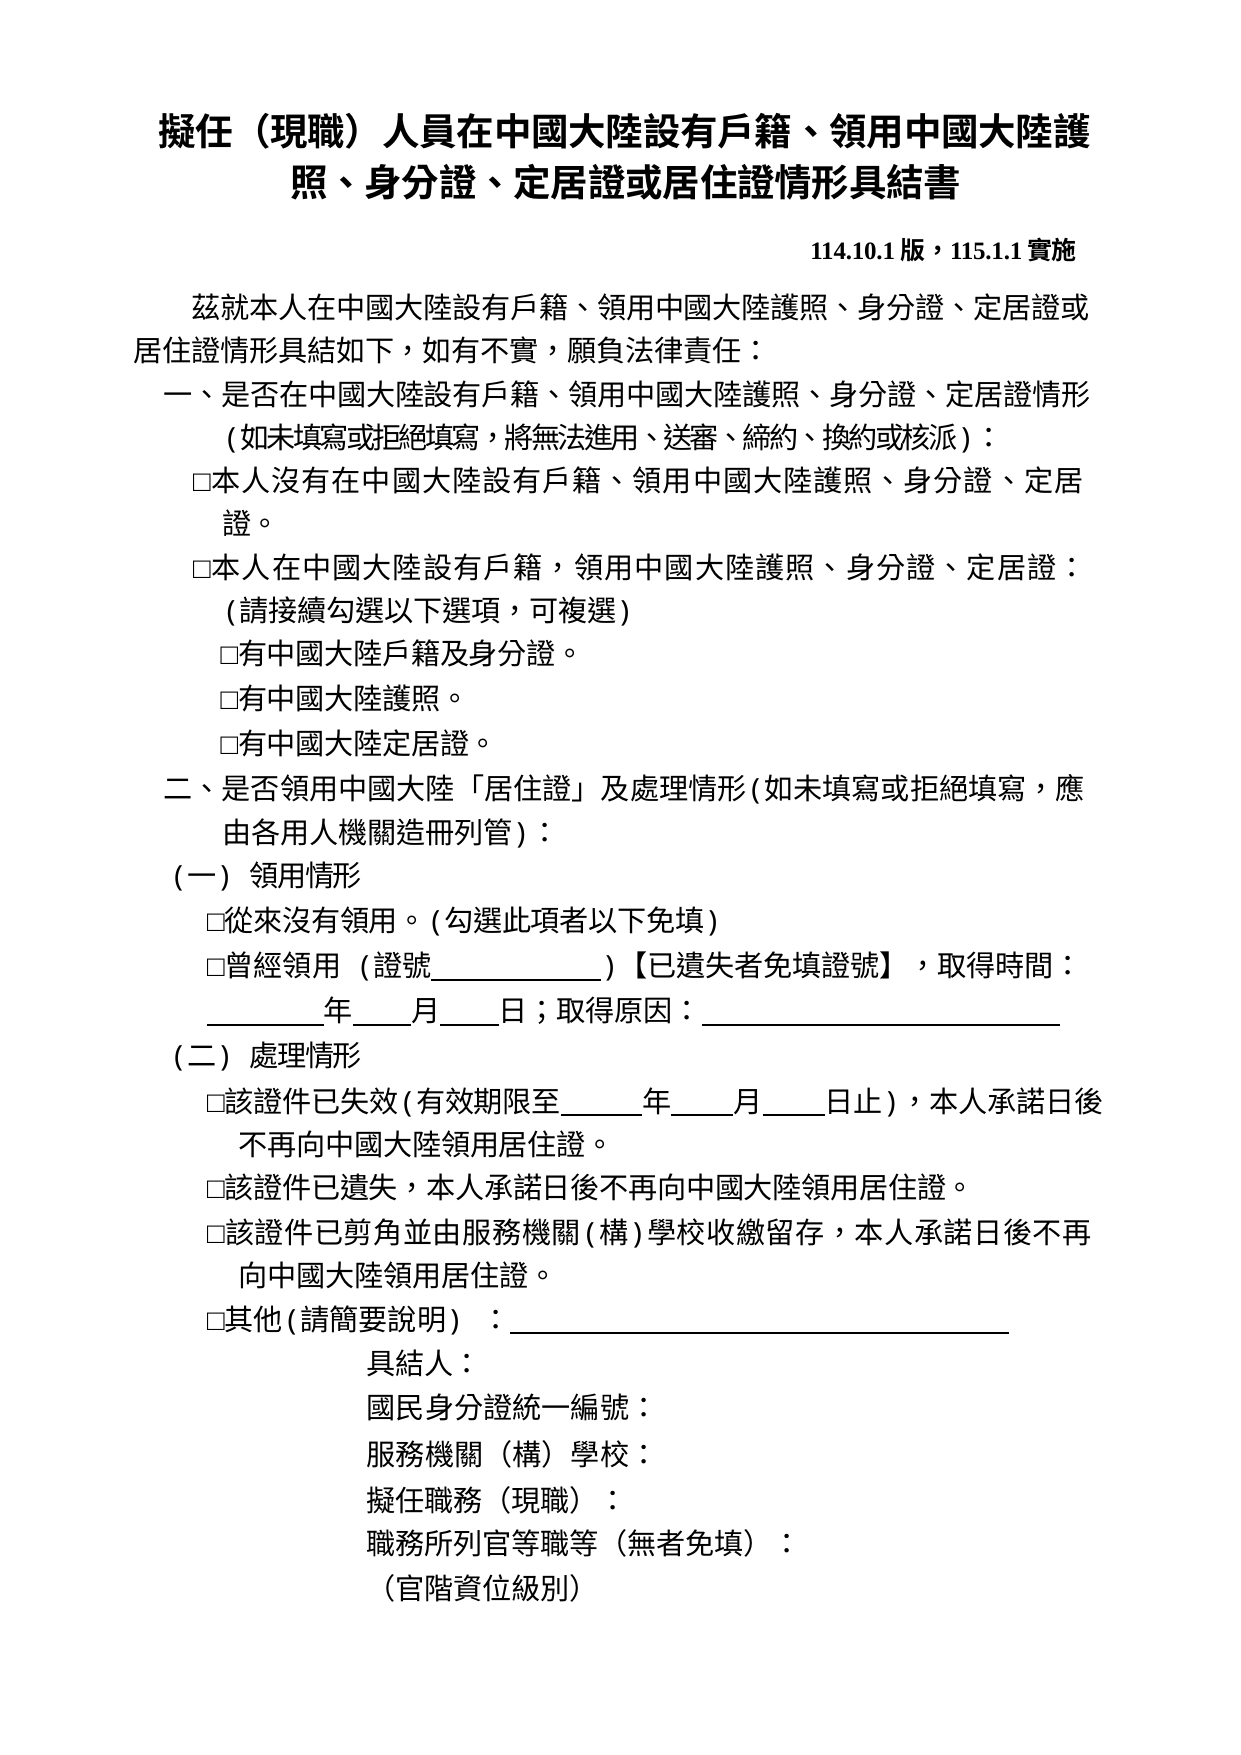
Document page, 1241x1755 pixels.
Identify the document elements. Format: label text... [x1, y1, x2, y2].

text (二) 處理情形 [169, 1033, 1122, 1075]
text □該證件已失效(有效期限至 年 月 日止)，本人承諾日後不再向中國大陸領用居住證。 [207, 1078, 1108, 1164]
text □有中國大陸定居證。 [220, 721, 1122, 763]
text 二、是否領用中國大陸「居住證」及處理情形(如未填寫或拒絕填寫，應由各用人機關造冊列管)： [163, 766, 1108, 852]
text 114.10.1版，115.1.1實施 [118, 230, 1077, 267]
text □本人沒有在中國大陸設有戶籍、領用中國大陸護照、身分證、定居證。 [193, 458, 1109, 543]
text □該證件已遺失，本人承諾日後不再向中國大陸領用居住證。 [207, 1165, 1122, 1207]
subtitle 擬任（現職）人員在中國大陸設有戶籍、領用中國大陸護照、身分證、定居證或居住證情形具結書 [158, 104, 1097, 208]
text □其他(請簡要說明) ： 具結人： [207, 1296, 1009, 1382]
text 年 月 日；取得原因： [207, 988, 1122, 1030]
text 職務所列官等職等（無者免填）： [366, 1524, 1122, 1562]
text □有中國大陸戶籍及身分證。 [220, 631, 1122, 673]
text 國民身分證統一編號：服務機關（構）學校：擬任職務（現職）： [366, 1385, 659, 1520]
text □該證件已剪角並由服務機關(構)學校收繳留存，本人承諾日後不再向中國大陸領用居住證。 [207, 1210, 1108, 1295]
text □曾經領用 (證號 )【已遺失者免填證號】，取得時間： [207, 943, 1122, 985]
text □本人在中國大陸設有戶籍，領用中國大陸護照、身分證、定居證： (請接續勾選以下選項，可複選) [193, 544, 1108, 630]
text （官階資位級別） [366, 1566, 1122, 1608]
text (一) 領用情形 [169, 852, 1122, 895]
text 茲就本人在中國大陸設有戶籍、領用中國大陸護照、身分證、定居證或居住證情形具結如下，如有不實，願負法律責任： [133, 285, 1108, 370]
text □有中國大陸護照。 [220, 676, 1122, 718]
text 一、是否在中國大陸設有戶籍、領用中國大陸護照、身分證、定居證情形 (如未填寫或拒絕填寫，將無法進用、送審、締約、換約或核派)： [163, 371, 1108, 457]
text □從來沒有領用。(勾選此項者以下免填) [207, 898, 1122, 940]
